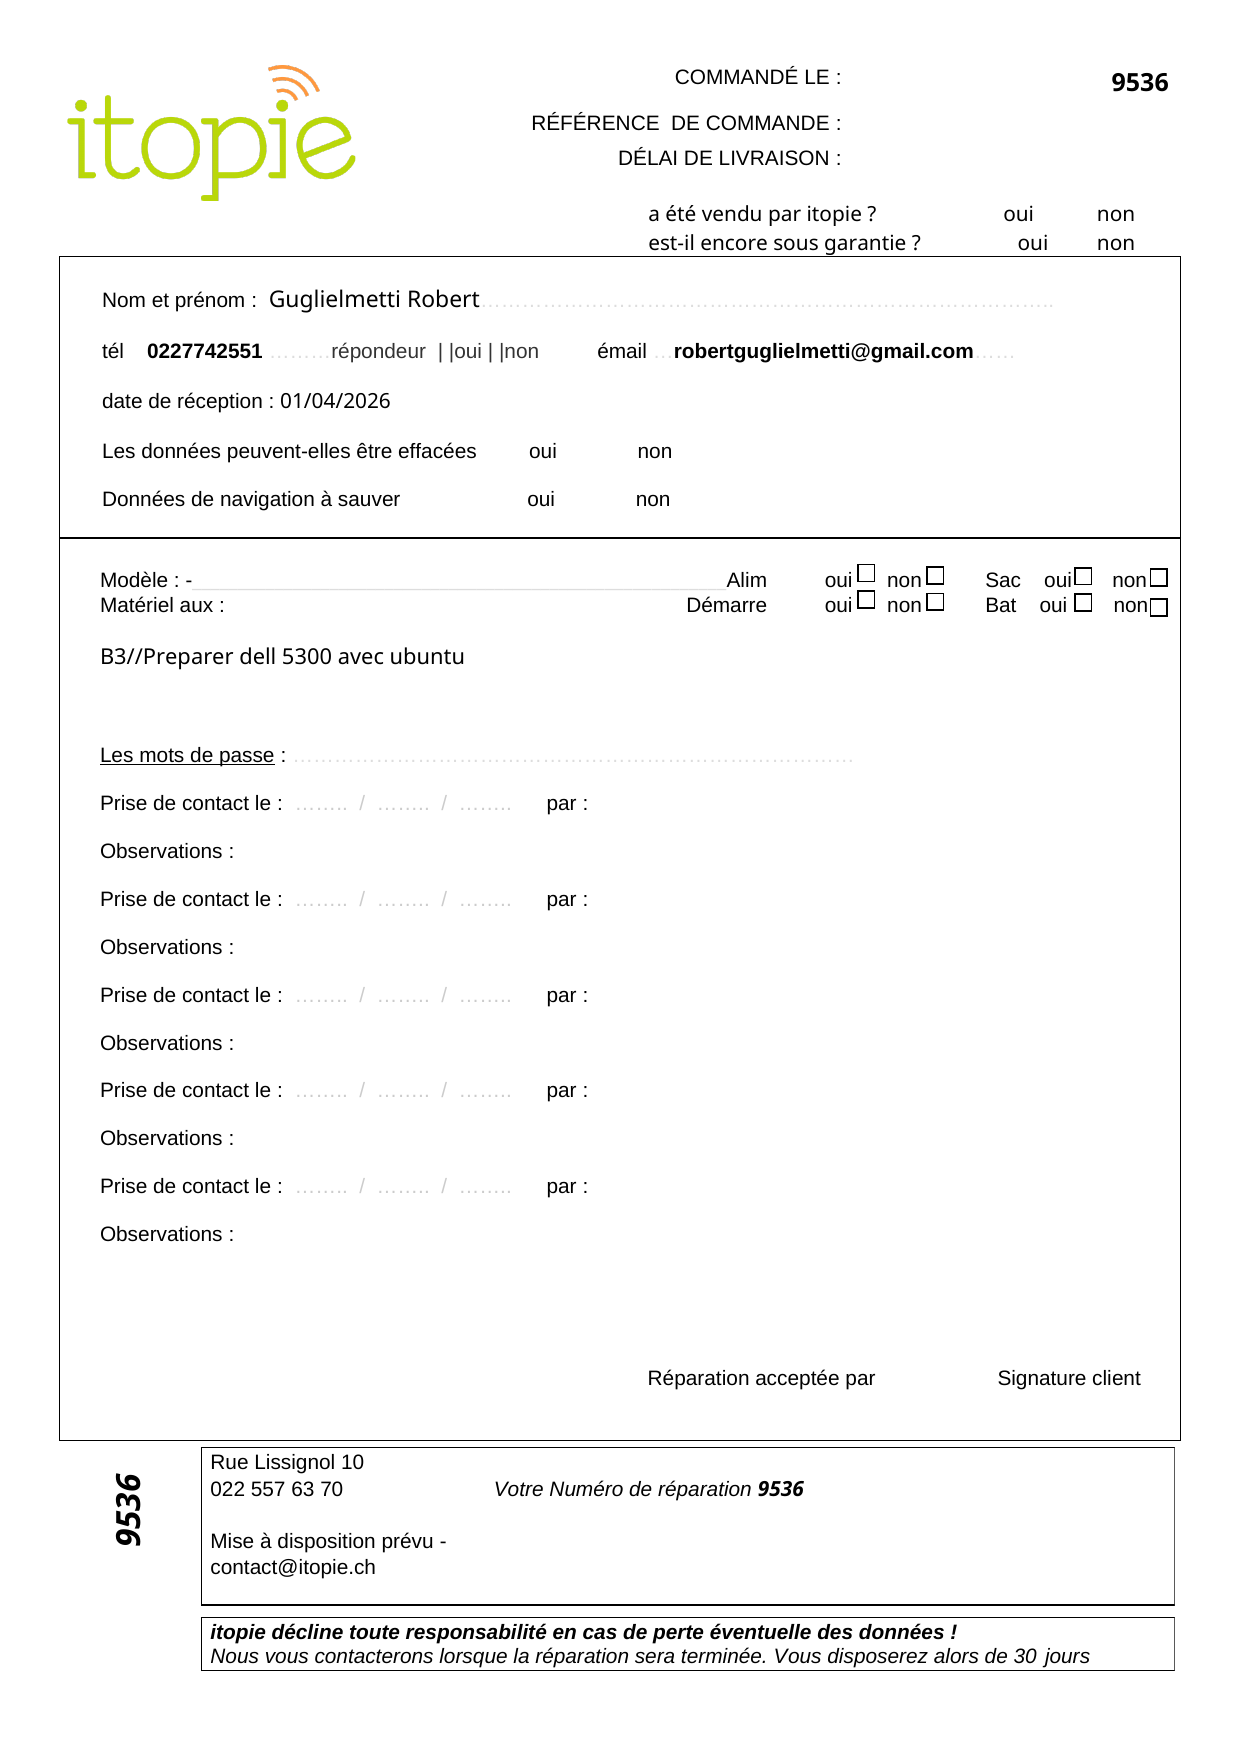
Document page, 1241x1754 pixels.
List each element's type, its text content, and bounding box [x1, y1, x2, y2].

table_cell [847, 105, 1180, 140]
text Les données peuvent-elles être effacées oui non [60, 436, 1180, 463]
text Prise de contact le : …….. / …….. / …….. par : [60, 788, 1180, 815]
table_cell RÉFÉRENCE DE COMMANDE : [490, 105, 847, 140]
text B3//Preparer dell 5300 avec ubuntu [60, 638, 1180, 671]
text Observations : [60, 1219, 1180, 1246]
text Modèle : - Alim oui non Sac oui non [948, 562, 1180, 590]
picture [67, 65, 356, 201]
text est-il encore sous garantie ? oui non [59, 228, 1181, 256]
text Les mots de passe : ……………………………………………………………………… [60, 740, 1180, 767]
text Observations : [60, 836, 1180, 863]
text Prise de contact le : …….. / …….. / …….. par : [60, 1075, 1180, 1102]
text a été vendu par itopie ? oui non [59, 199, 1181, 228]
text Réparation acceptée par Signature client [60, 1363, 1180, 1390]
table_header 9536 [847, 59, 1180, 104]
text Prise de contact le : …….. / …….. / …….. par : [60, 883, 1180, 911]
text Nom et prénom : Guglielmetti Robert……………………………………………………………………….. [60, 280, 1180, 314]
text Prise de contact le : …….. / …….. / …….. par : [60, 979, 1180, 1006]
text Observations : [60, 931, 1180, 958]
table_cell itopie décline toute responsabilité en cas de perte éventuelle des données ! Nous vous contacterons lorsque la réparation sera terminée. Vous disposerez alors de 30 jours [195, 1611, 1180, 1677]
text Observations : [60, 1123, 1180, 1150]
text date de réception : 01/04/2026 [60, 383, 1180, 415]
table_header 9536 [59, 1441, 195, 1677]
text Observations : [60, 1027, 1180, 1054]
text Prise de contact le : …….. / …….. / …….. par : [60, 1171, 1180, 1198]
text Matériel aux : Démarre oui non Bat oui non [60, 590, 1180, 617]
table_header COMMANDÉ LE : [490, 59, 847, 104]
table_header Rue Lissignol 10 022 557 63 70 Votre Numéro de réparation 9536 Mise à disposition prévu - contact@itopie.ch [195, 1441, 1180, 1611]
table_cell [847, 140, 1180, 175]
text Modèle : - Alim oui non Sac oui non [879, 562, 925, 590]
table_cell DÉLAI DE LIVRAISON : [490, 140, 847, 175]
text Modèle : - Alim oui non Sac oui non [60, 562, 856, 590]
text Données de navigation à sauver oui non [60, 484, 1180, 511]
text tél 0227742551 ………répondeur | |oui | |non émail …robertguglielmetti@gmail.com…… [60, 335, 1180, 362]
